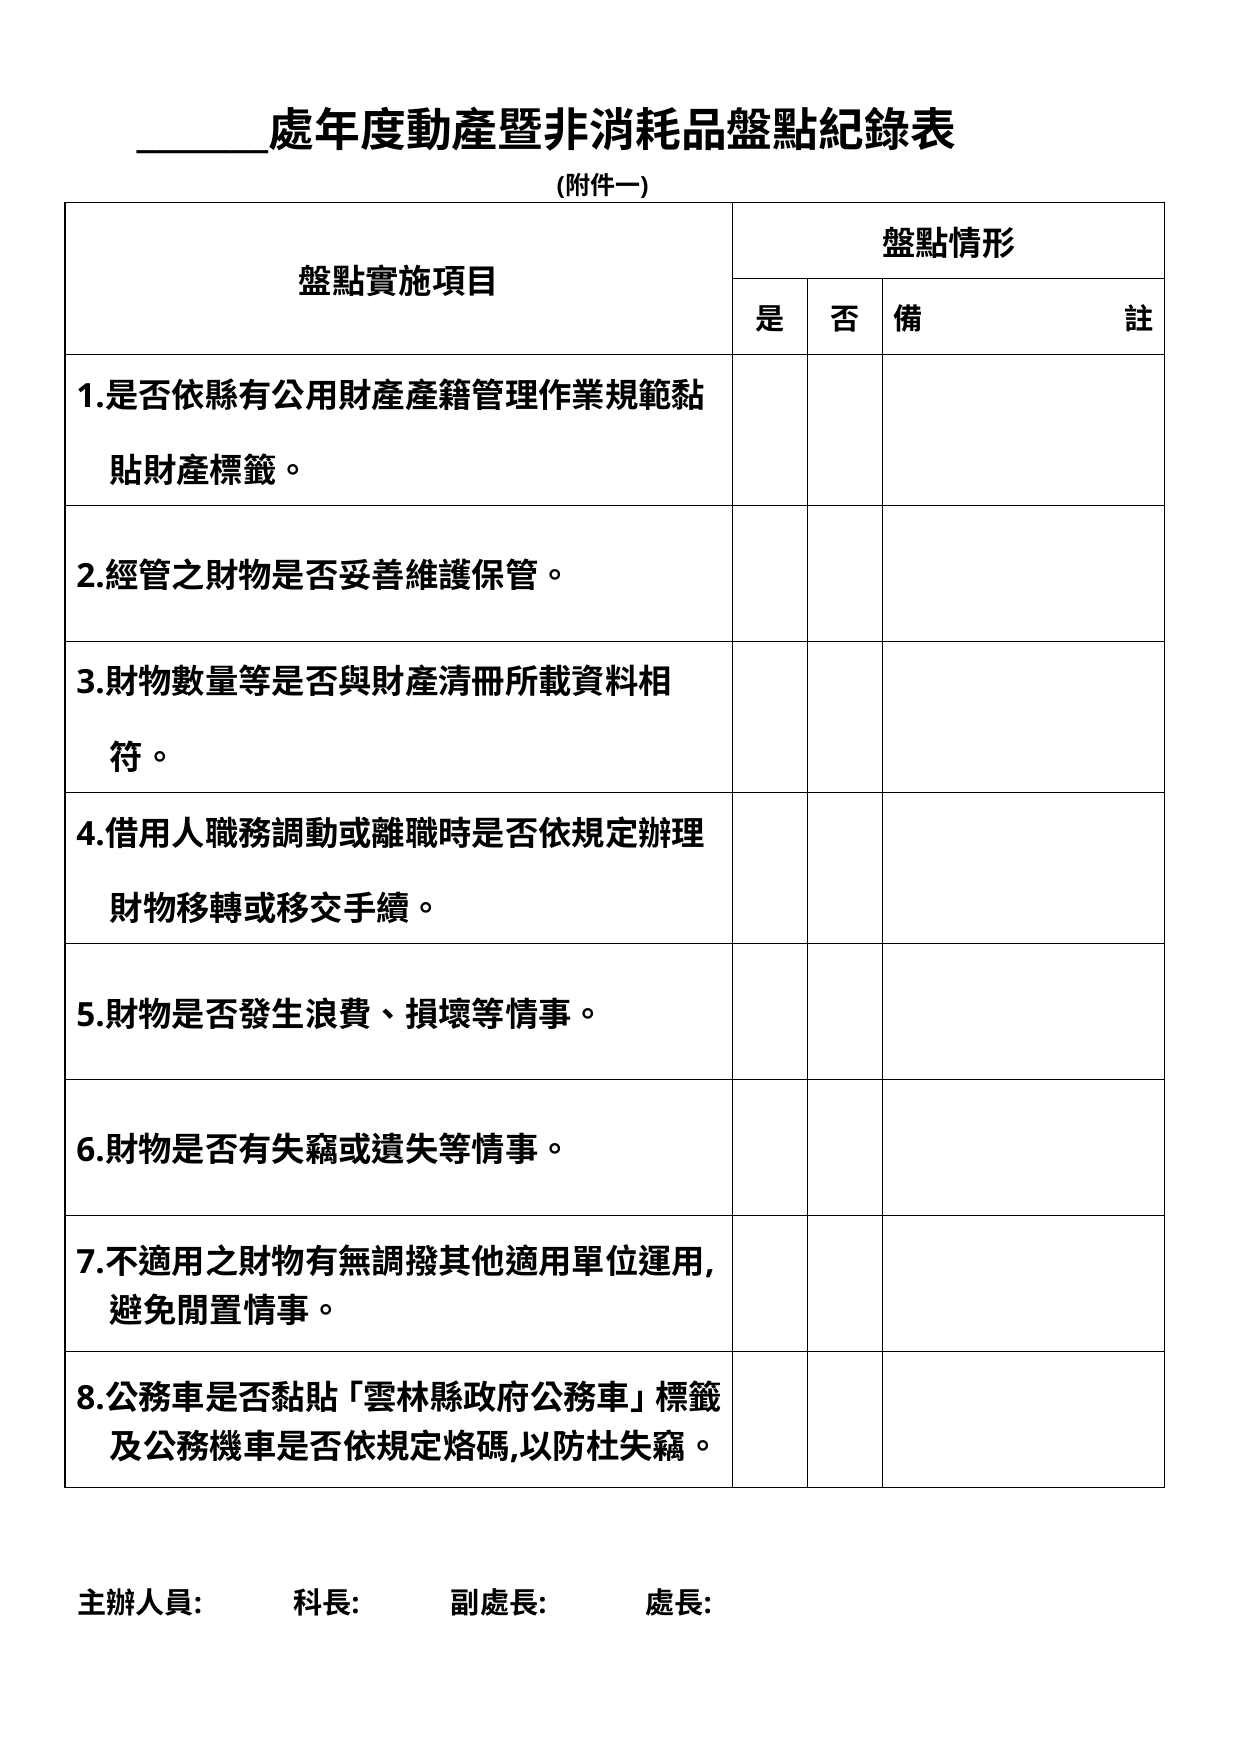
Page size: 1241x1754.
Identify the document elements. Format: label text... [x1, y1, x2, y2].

table_cell 6.財物是否有失竊或遺失等情事。 [66, 1080, 732, 1215]
table_cell 2.經管之財物是否妥善維護保管。 [66, 506, 732, 641]
table_cell [883, 1080, 1164, 1215]
table_cell [733, 944, 807, 1079]
table_cell [883, 1352, 1164, 1487]
table_cell [733, 506, 807, 641]
table_cell [808, 1352, 882, 1487]
table_cell [808, 355, 882, 505]
table_cell 5.財物是否發生浪費、損壞等情事。 [66, 944, 732, 1079]
table_cell [883, 944, 1164, 1079]
table_cell [883, 793, 1164, 943]
table_cell [808, 944, 882, 1079]
table_cell 7.不適用之財物有無調撥其他適用單位運用,避免閒置情事。 [66, 1216, 732, 1351]
table_cell [733, 793, 807, 943]
table_cell 是 [733, 279, 807, 354]
text (附件一) [77, 164, 1163, 202]
table_cell [733, 1352, 807, 1487]
table_cell [733, 355, 807, 505]
table_header 盤點實施項目 [66, 203, 732, 354]
table_cell [808, 506, 882, 641]
table_cell [808, 1080, 882, 1215]
text _______處年度動產暨非消耗品盤點紀錄表 [77, 89, 1163, 164]
table_cell [733, 642, 807, 792]
table_cell 8.公務車是否黏貼「雲林縣政府公務車」標籤及公務機車是否依規定烙碼,以防杜失竊。 [66, 1352, 732, 1487]
table_cell [733, 1216, 807, 1351]
table_cell [883, 506, 1164, 641]
table_cell 3.財物數量等是否與財產清冊所載資料相符。 [66, 642, 732, 792]
table_header 盤點情形 [733, 203, 1164, 278]
table_cell [883, 355, 1164, 505]
table_cell 備註 [883, 279, 1164, 354]
text 主辦人員: 科長: 副處長: 處長: [77, 1563, 1163, 1638]
table_cell [883, 1216, 1164, 1351]
table_cell 1.是否依縣有公用財產產籍管理作業規範黏 貼財產標籤。 [66, 355, 732, 505]
table_cell [808, 1216, 882, 1351]
table_cell 4.借用人職務調動或離職時是否依規定辦理財物移轉或移交手續。 [66, 793, 732, 943]
table_cell 否 [808, 279, 882, 354]
table_cell [808, 793, 882, 943]
table_cell [808, 642, 882, 792]
table_cell [883, 642, 1164, 792]
table_cell [733, 1080, 807, 1215]
